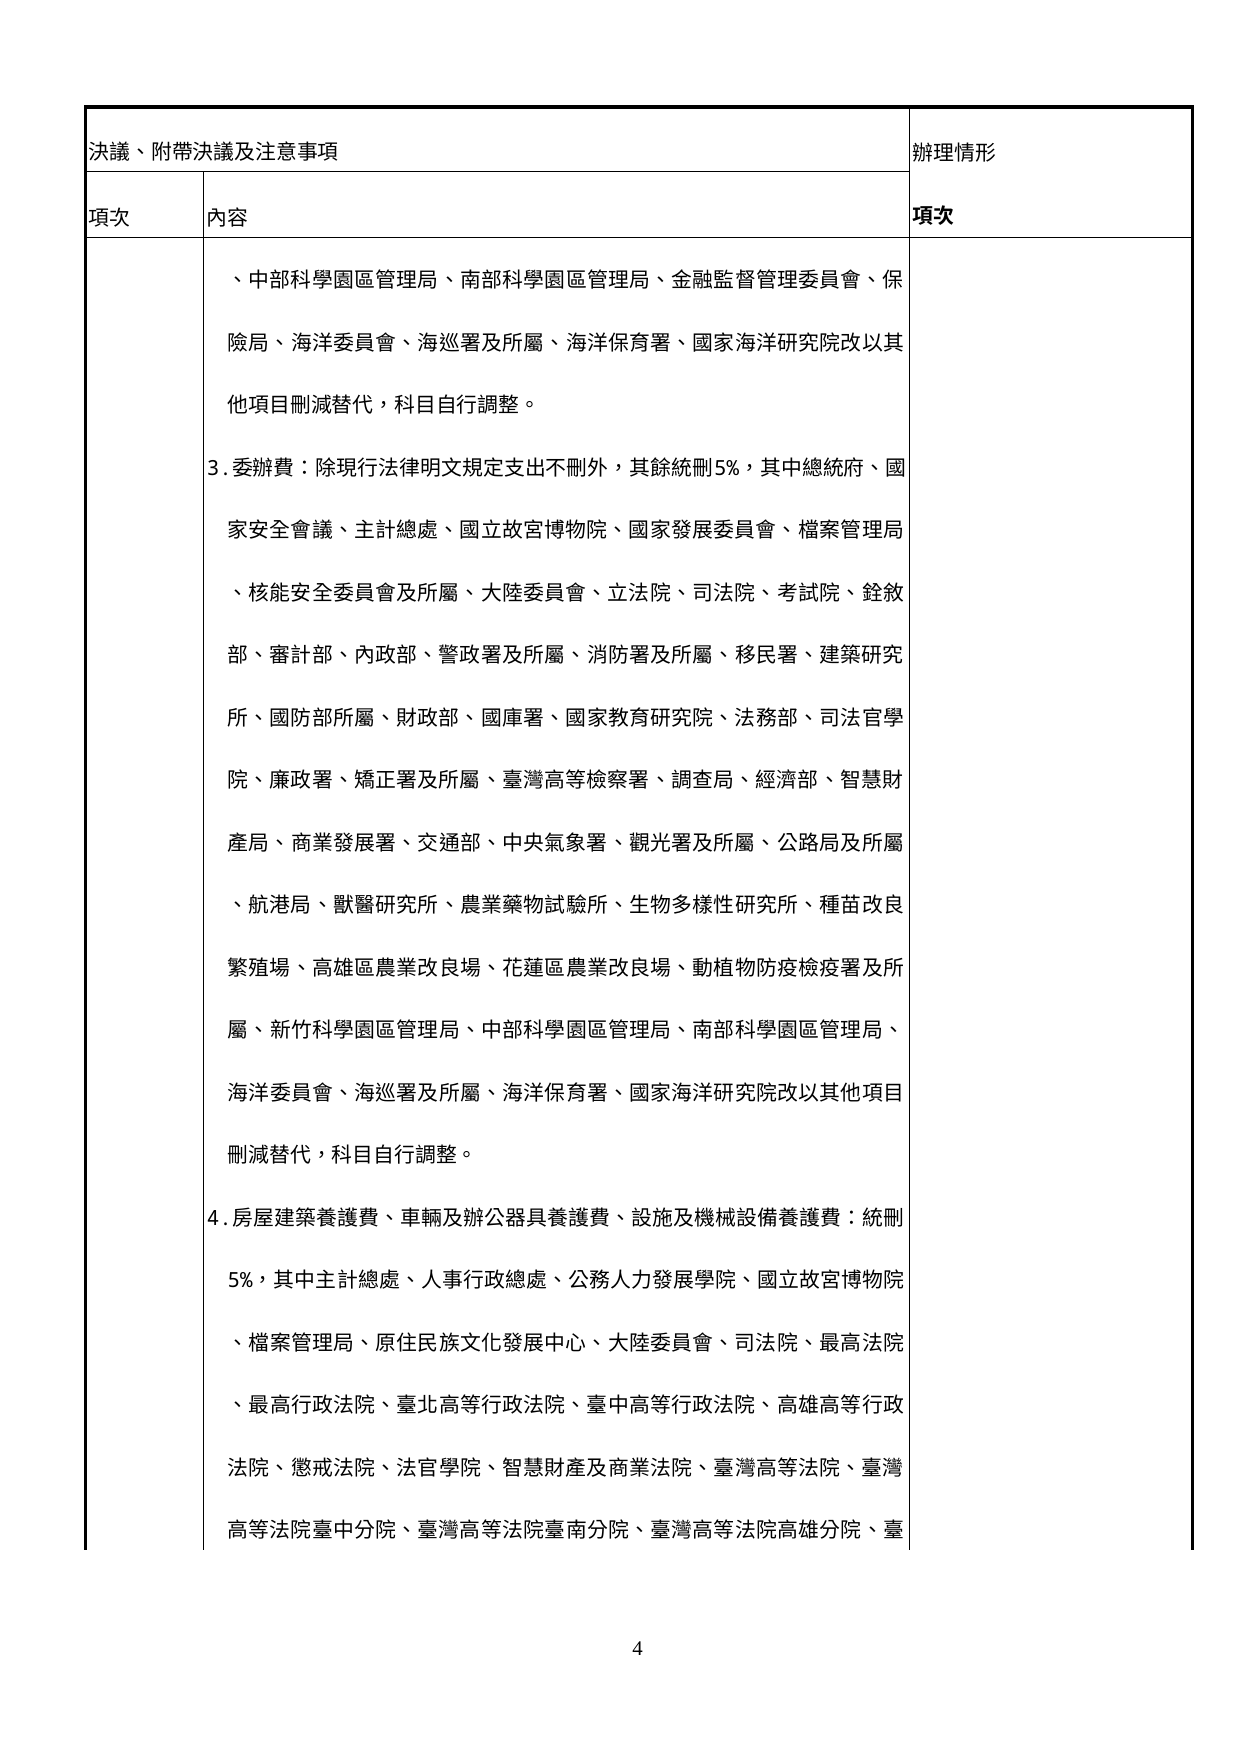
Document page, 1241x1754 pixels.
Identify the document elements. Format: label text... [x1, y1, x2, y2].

table_cell [87, 238, 203, 1550]
table_cell 項次 [87, 172, 203, 237]
table_cell 、中部科學園區管理局、南部科學園區管理局、金融監督管理委員會、保險局、海洋委員會、海巡署及所屬、海洋保育署、國家海洋研究院改以其他項目刪減替代，科目自行調整。 3.委辦費：除現行法律明文規定支出不刪外，其餘統刪5%，其中總統府、國家安全會議、主計總處、國立故宮博物院、國家發展委員會、檔案管理局、核能安全委員會及所屬、大陸委員會、立法院、司法院、考試院、銓敘部、審計部、內政部、警政署及所屬、消防署及所屬、移民署、建築研究所、國防部所屬、財政部、國庫署、國家教育研究院、法務部、司法官學院、廉政署、矯正署及所屬、臺灣高等檢察署、調查局、經濟部、智慧財產局、商業發展署、交通部、中央氣象署、觀光署及所屬、公路局及所屬、航港局、獸醫研究所、農業藥物試驗所、生物多樣性研究所、種苗改良繁殖場、高雄區農業改良場、花蓮區農業改良場、動植物防疫檢疫署及所屬、新竹科學園區管理局、中部科學園區管理局、南部科學園區管理局、海洋委員會、海巡署及所屬、海洋保育署、國家海洋研究院改以其他項目刪減替代，科目自行調整。 4.房屋建築養護費、車輛及辦公器具養護費、設施及機械設備養護費：統刪5%，其中主計總處、人事行政總處、公務人力發展學院、國立故宮博物院、檔案管理局、原住民族文化發展中心、大陸委員會、司法院、最高法院、最高行政法院、臺北高等行政法院、臺中高等行政法院、高雄高等行政法院、懲戒法院、法官學院、智慧財產及商業法院、臺灣高等法院、臺灣高等法院臺中分院、臺灣高等法院臺南分院、臺灣高等法院高雄分院、臺 [204, 238, 909, 1550]
table_header 辦理情形 項次 [910, 109, 1191, 237]
table_cell [910, 238, 1191, 1550]
table_header 決議、附帶決議及注意事項 [87, 109, 909, 171]
table_cell 內容 [204, 172, 909, 237]
